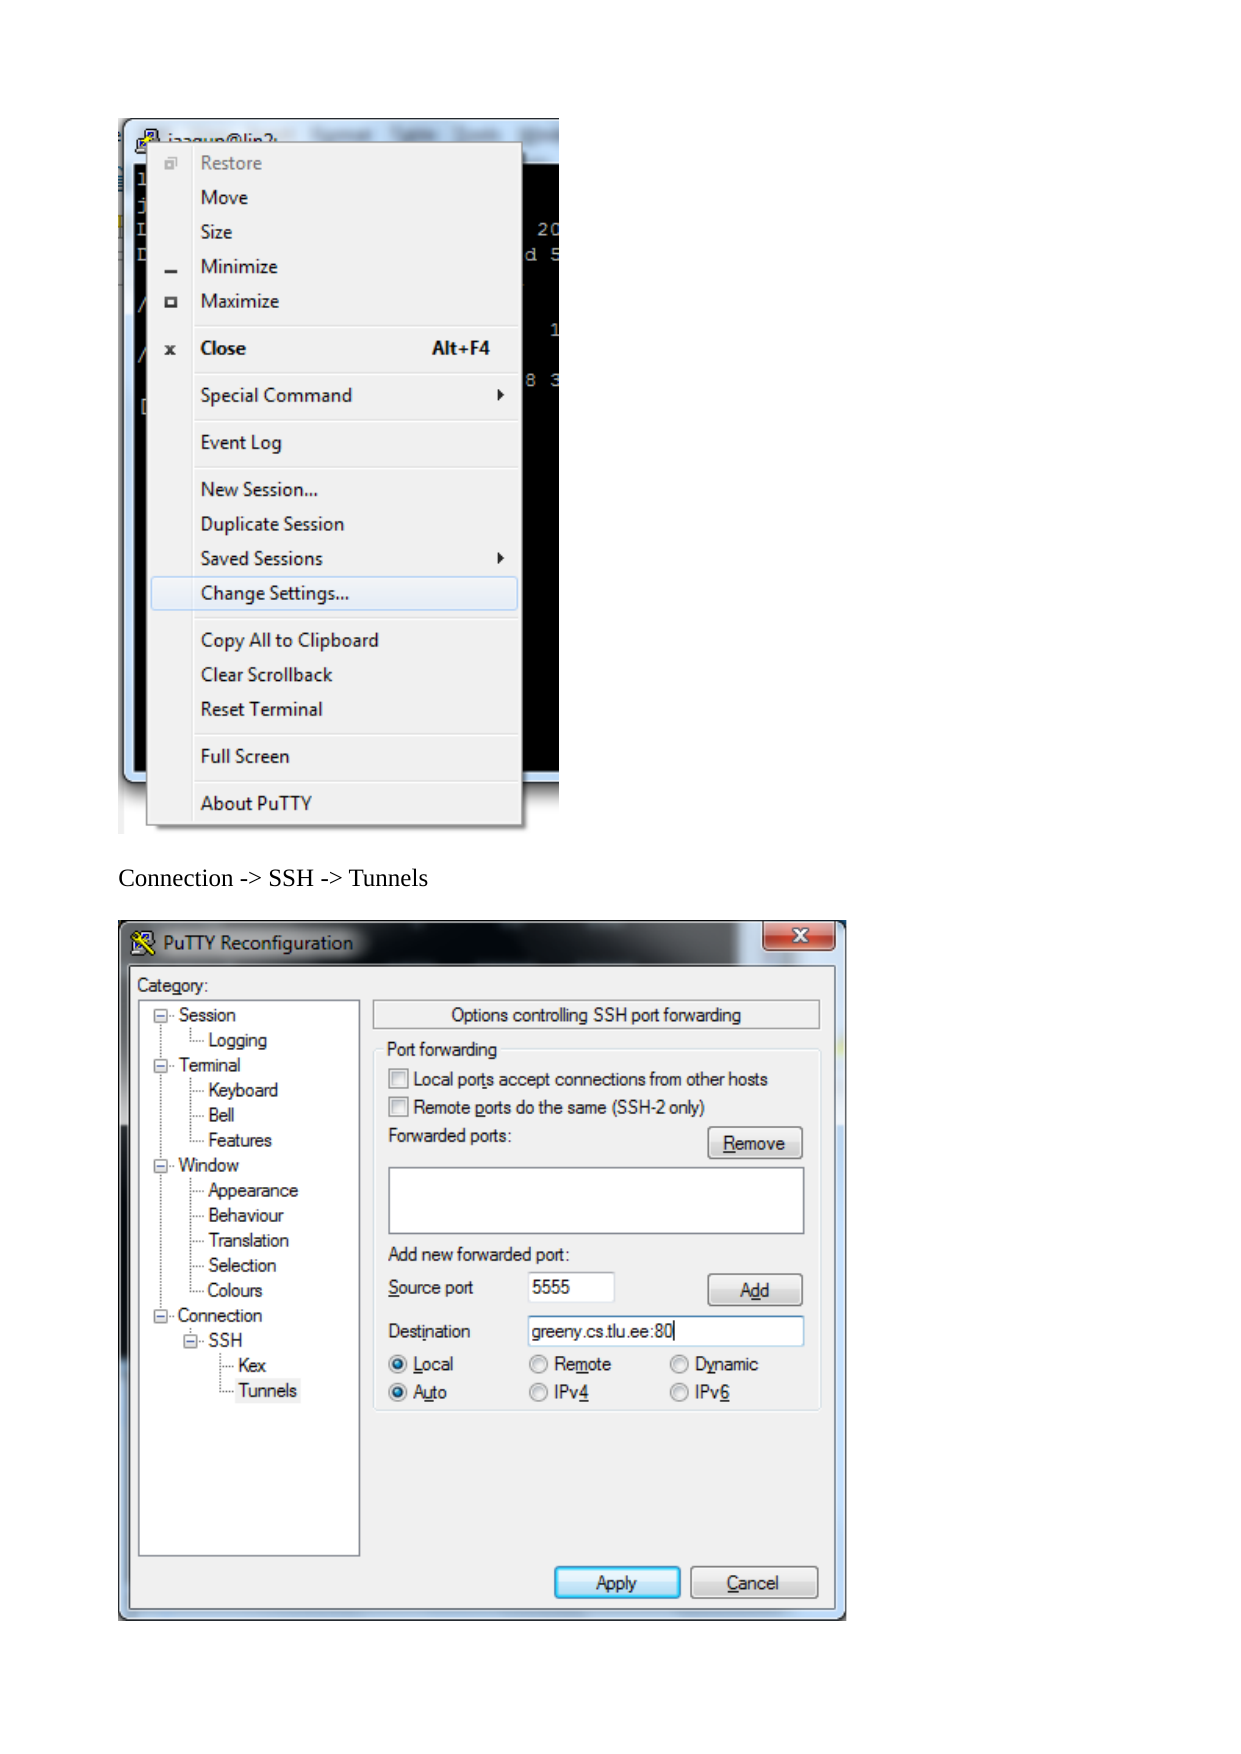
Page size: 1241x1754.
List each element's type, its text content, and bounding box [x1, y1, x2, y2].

picture [118, 920, 847, 1621]
text Connection -> SSH -> Tunnels [118, 863, 1122, 891]
